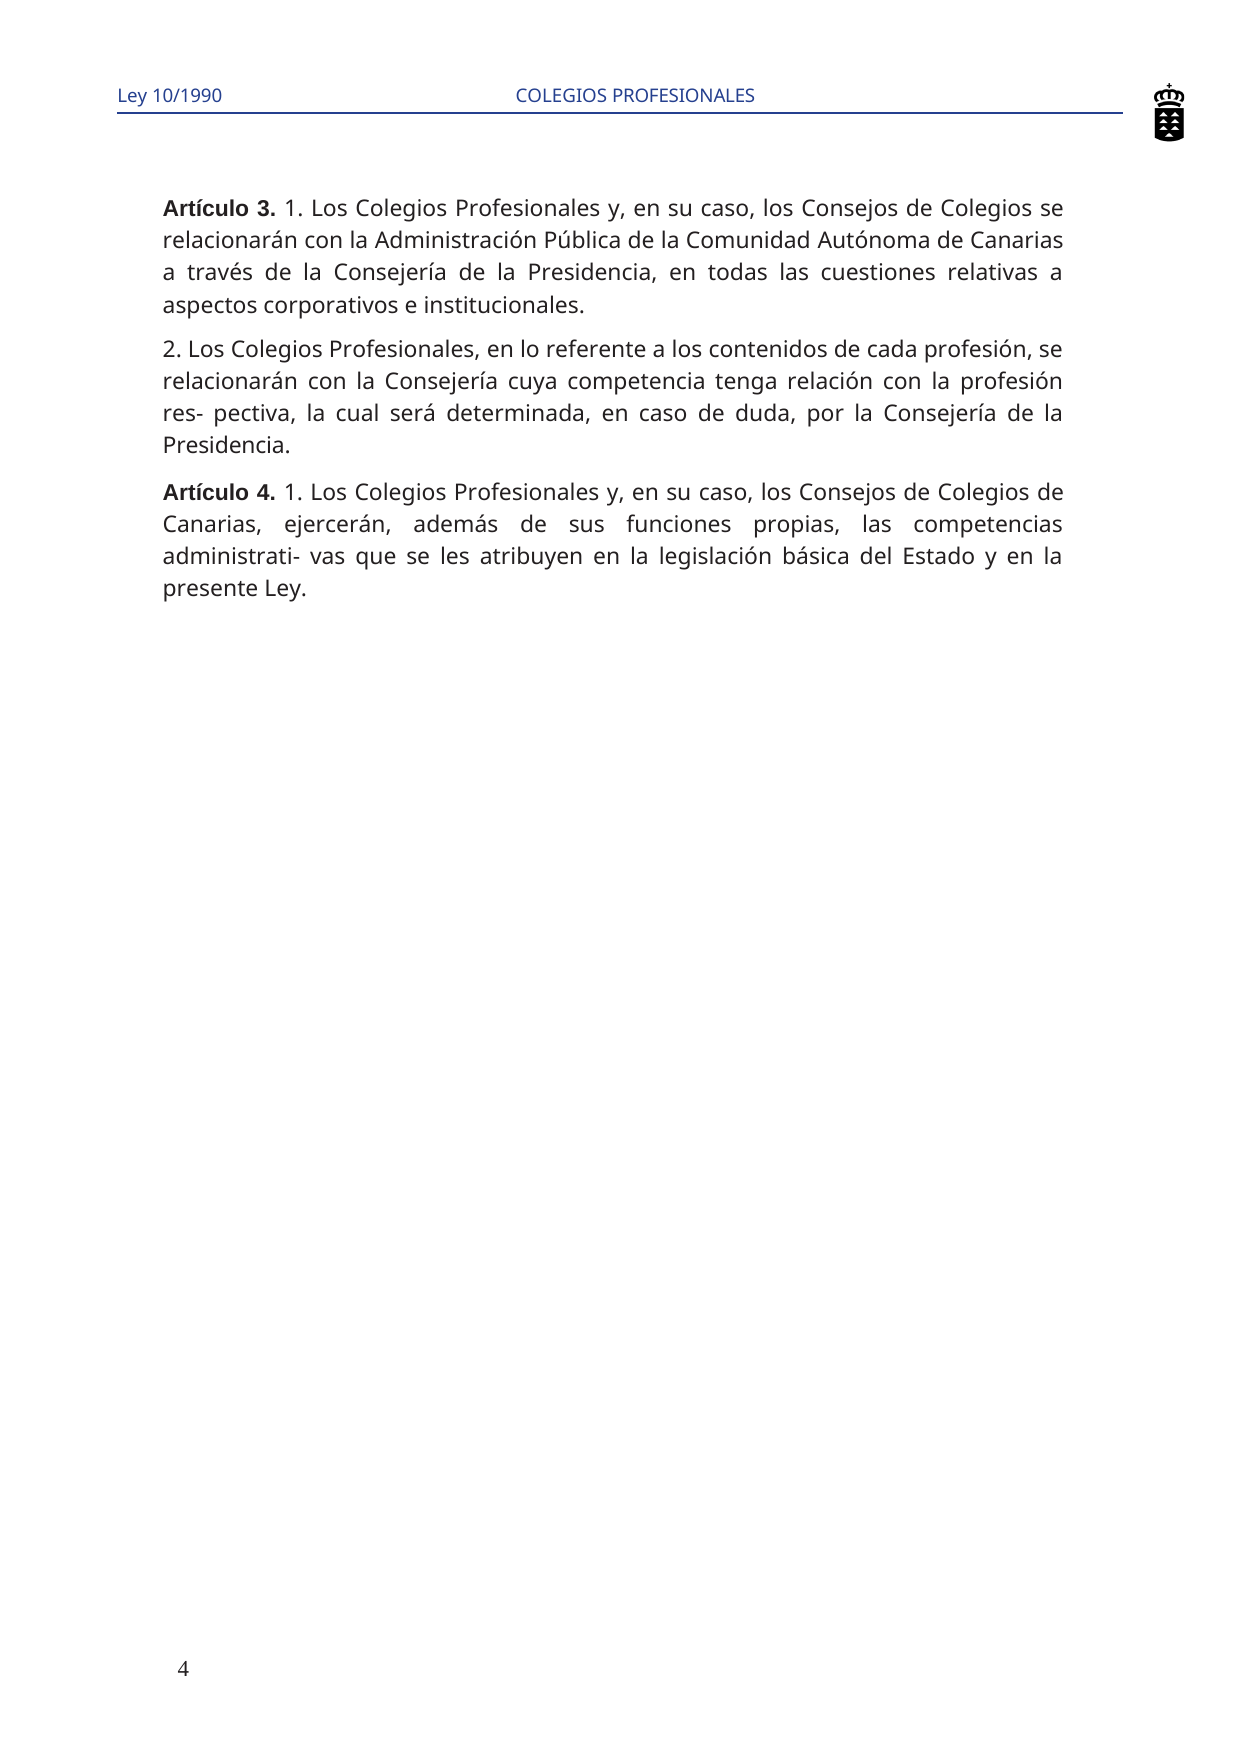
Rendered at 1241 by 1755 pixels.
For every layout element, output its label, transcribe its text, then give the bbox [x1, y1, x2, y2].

text Artículo 4. 1. Los Colegios Profesionales y, en su caso, los Consejos de Colegios de Canarias, ejercerán, además de sus funciones propias, las competencias administrati- vas que se les atribuyen en la legislación básica del Estado y en la presente Ley. [162, 476, 1064, 603]
text Artículo 3. 1. Los Colegios Profesionales y, en su caso, los Consejos de Colegios se relacionarán con la Administración Pública de la Comunidad Autónoma de Canarias a través de la Consejería de la Presidencia, en todas las cuestiones relativas a aspectos corporativos e institucionales. [162, 192, 1064, 320]
text 2. Los Colegios Profesionales, en lo referente a los contenidos de cada profesión, se relacionarán con la Consejería cuya competencia tenga relación con la profesión res- pectiva, la cual será determinada, en caso de duda, por la Consejería de la Presidencia. [162, 333, 1064, 461]
